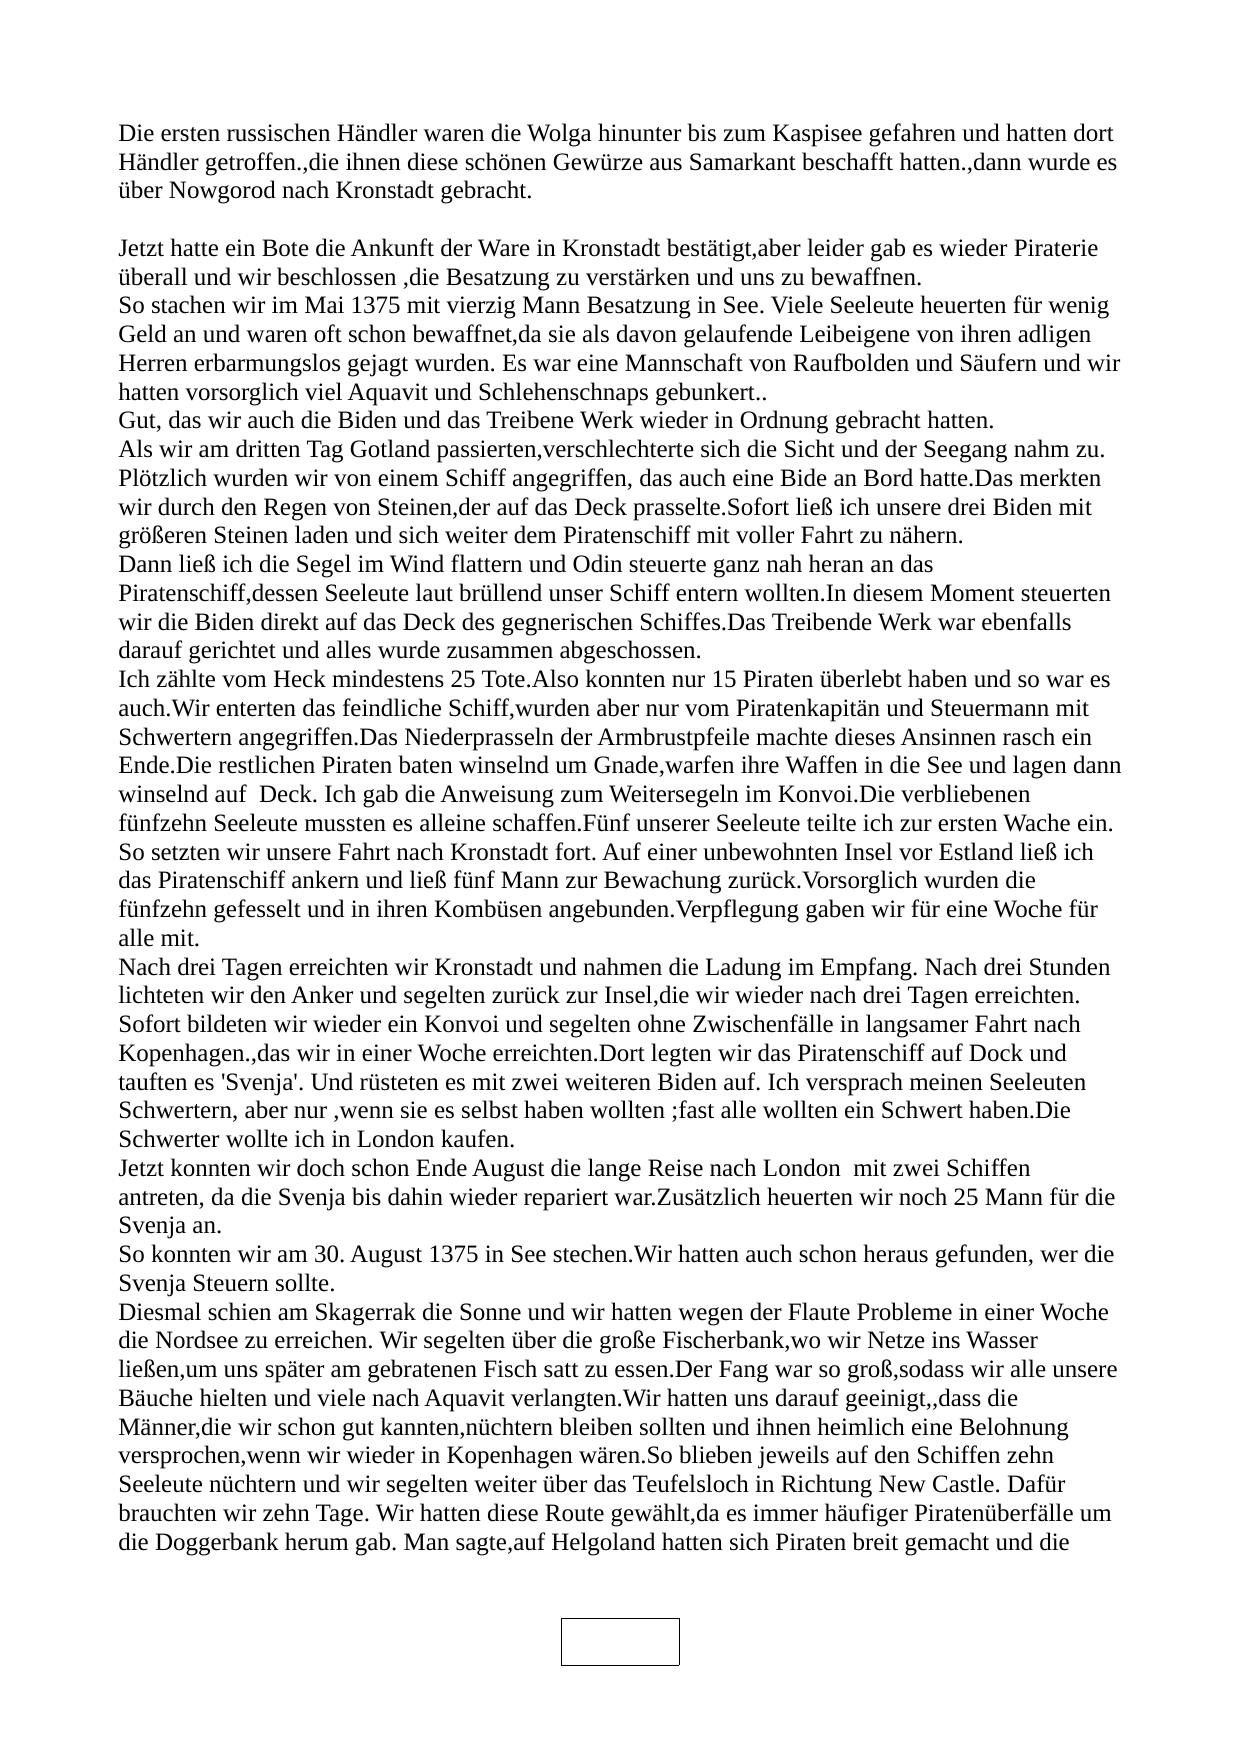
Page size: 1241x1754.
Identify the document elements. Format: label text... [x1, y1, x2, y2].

text Als wir am dritten Tag Gotland passierten,verschlechterte sich die Sicht und der Seegang nahm zu. [118, 434, 1122, 463]
text Nach drei Tagen erreichten wir Kronstadt und nahmen die Ladung im Empfang. Nach drei Stunden lichteten wir den Anker und segelten zurück zur Insel,die wir wieder nach drei Tagen erreichten. [118, 952, 1122, 1009]
text Ich zählte vom Heck mindestens 25 Tote.Also konnten nur 15 Piraten überlebt haben und so war es auch.Wir enterten das feindliche Schiff,wurden aber nur vom Piratenkapitän und Steuermann mit Schwertern angegriffen.Das Niederprasseln der Armbrustpfeile machte dieses Ansinnen rasch ein Ende.Die restlichen Piraten baten winselnd um Gnade,warfen ihre Waffen in die See und lagen dann winselnd auf Deck. Ich gab die Anweisung zum Weitersegeln im Konvoi.Die verbliebenen fünfzehn Seeleute mussten es alleine schaffen.Fünf unserer Seeleute teilte ich zur ersten Wache ein. So setzten wir unsere Fahrt nach Kronstadt fort. Auf einer unbewohnten Insel vor Estland ließ ich das Piratenschiff ankern und ließ fünf Mann zur Bewachung zurück.Vorsorglich wurden die fünfzehn gefesselt und in ihren Kombüsen angebunden.Verpflegung gaben wir für eine Woche für alle mit. [118, 664, 1122, 952]
text Jetzt hatte ein Bote die Ankunft der Ware in Kronstadt bestätigt,aber leider gab es wieder Piraterie überall und wir beschlossen ,die Besatzung zu verstärken und uns zu bewaffnen. [118, 233, 1122, 291]
text Gut, das wir auch die Biden und das Treibene Werk wieder in Ordnung gebracht hatten. [118, 406, 1122, 434]
text Jetzt konnten wir doch schon Ende August die lange Reise nach London mit zwei Schiffen antreten, da die Svenja bis dahin wieder repariert war.Zusätzlich heuerten wir noch 25 Mann für die Svenja an. [118, 1153, 1122, 1239]
text So stachen wir im Mai 1375 mit vierzig Mann Besatzung in See. Viele Seeleute heuerten für wenig Geld an und waren oft schon bewaffnet,da sie als davon gelaufende Leibeigene von ihren adligen Herren erbarmungslos gejagt wurden. Es war eine Mannschaft von Raufbolden und Säufern und wir hatten vorsorglich viel Aquavit und Schlehenschnaps gebunkert.. [118, 291, 1122, 406]
text Diesmal schien am Skagerrak die Sonne und wir hatten wegen der Flaute Probleme in einer Woche die Nordsee zu erreichen. Wir segelten über die große Fischerbank,wo wir Netze ins Wasser ließen,um uns später am gebratenen Fisch satt zu essen.Der Fang war so groß,sodass wir alle unsere Bäuche hielten und viele nach Aquavit verlangten.Wir hatten uns darauf geeinigt,,dass die Männer,die wir schon gut kannten,nüchtern bleiben sollten und ihnen heimlich eine Belohnung versprochen,wenn wir wieder in Kopenhagen wären.So blieben jeweils auf den Schiffen zehn Seeleute nüchtern und wir segelten weiter über das Teufelsloch in Richtung New Castle. Dafür brauchten wir zehn Tage. Wir hatten diese Route gewählt,da es immer häufiger Piratenüberfälle um die Doggerbank herum gab. Man sagte,auf Helgoland hatten sich Piraten breit gemacht und die [118, 1297, 1122, 1556]
text So konnten wir am 30. August 1375 in See stechen.Wir hatten auch schon heraus gefunden, wer die Svenja Steuern sollte. [118, 1239, 1122, 1297]
text Dann ließ ich die Segel im Wind flattern und Odin steuerte ganz nah heran an das Piratenschiff,dessen Seeleute laut brüllend unser Schiff entern wollten.In diesem Moment steuerten wir die Biden direkt auf das Deck des gegnerischen Schiffes.Das Treibende Werk war ebenfalls darauf gerichtet und alles wurde zusammen abgeschossen. [118, 549, 1122, 664]
text Plötzlich wurden wir von einem Schiff angegriffen, das auch eine Bide an Bord hatte.Das merkten wir durch den Regen von Steinen,der auf das Deck prasselte.Sofort ließ ich unsere drei Biden mit größeren Steinen laden und sich weiter dem Piratenschiff mit voller Fahrt zu nähern. [118, 463, 1122, 549]
text Die ersten russischen Händler waren die Wolga hinunter bis zum Kaspisee gefahren und hatten dort Händler getroffen.,die ihnen diese schönen Gewürze aus Samarkant beschafft hatten.,dann wurde es über Nowgorod nach Kronstadt gebracht. [118, 118, 1122, 204]
text Sofort bildeten wir wieder ein Konvoi und segelten ohne Zwischenfälle in langsamer Fahrt nach Kopenhagen.,das wir in einer Woche erreichten.Dort legten wir das Piratenschiff auf Dock und tauften es 'Svenja'. Und rüsteten es mit zwei weiteren Biden auf. Ich versprach meinen Seeleuten Schwertern, aber nur ,wenn sie es selbst haben wollten ;fast alle wollten ein Schwert haben.Die Schwerter wollte ich in London kaufen. [118, 1009, 1122, 1153]
